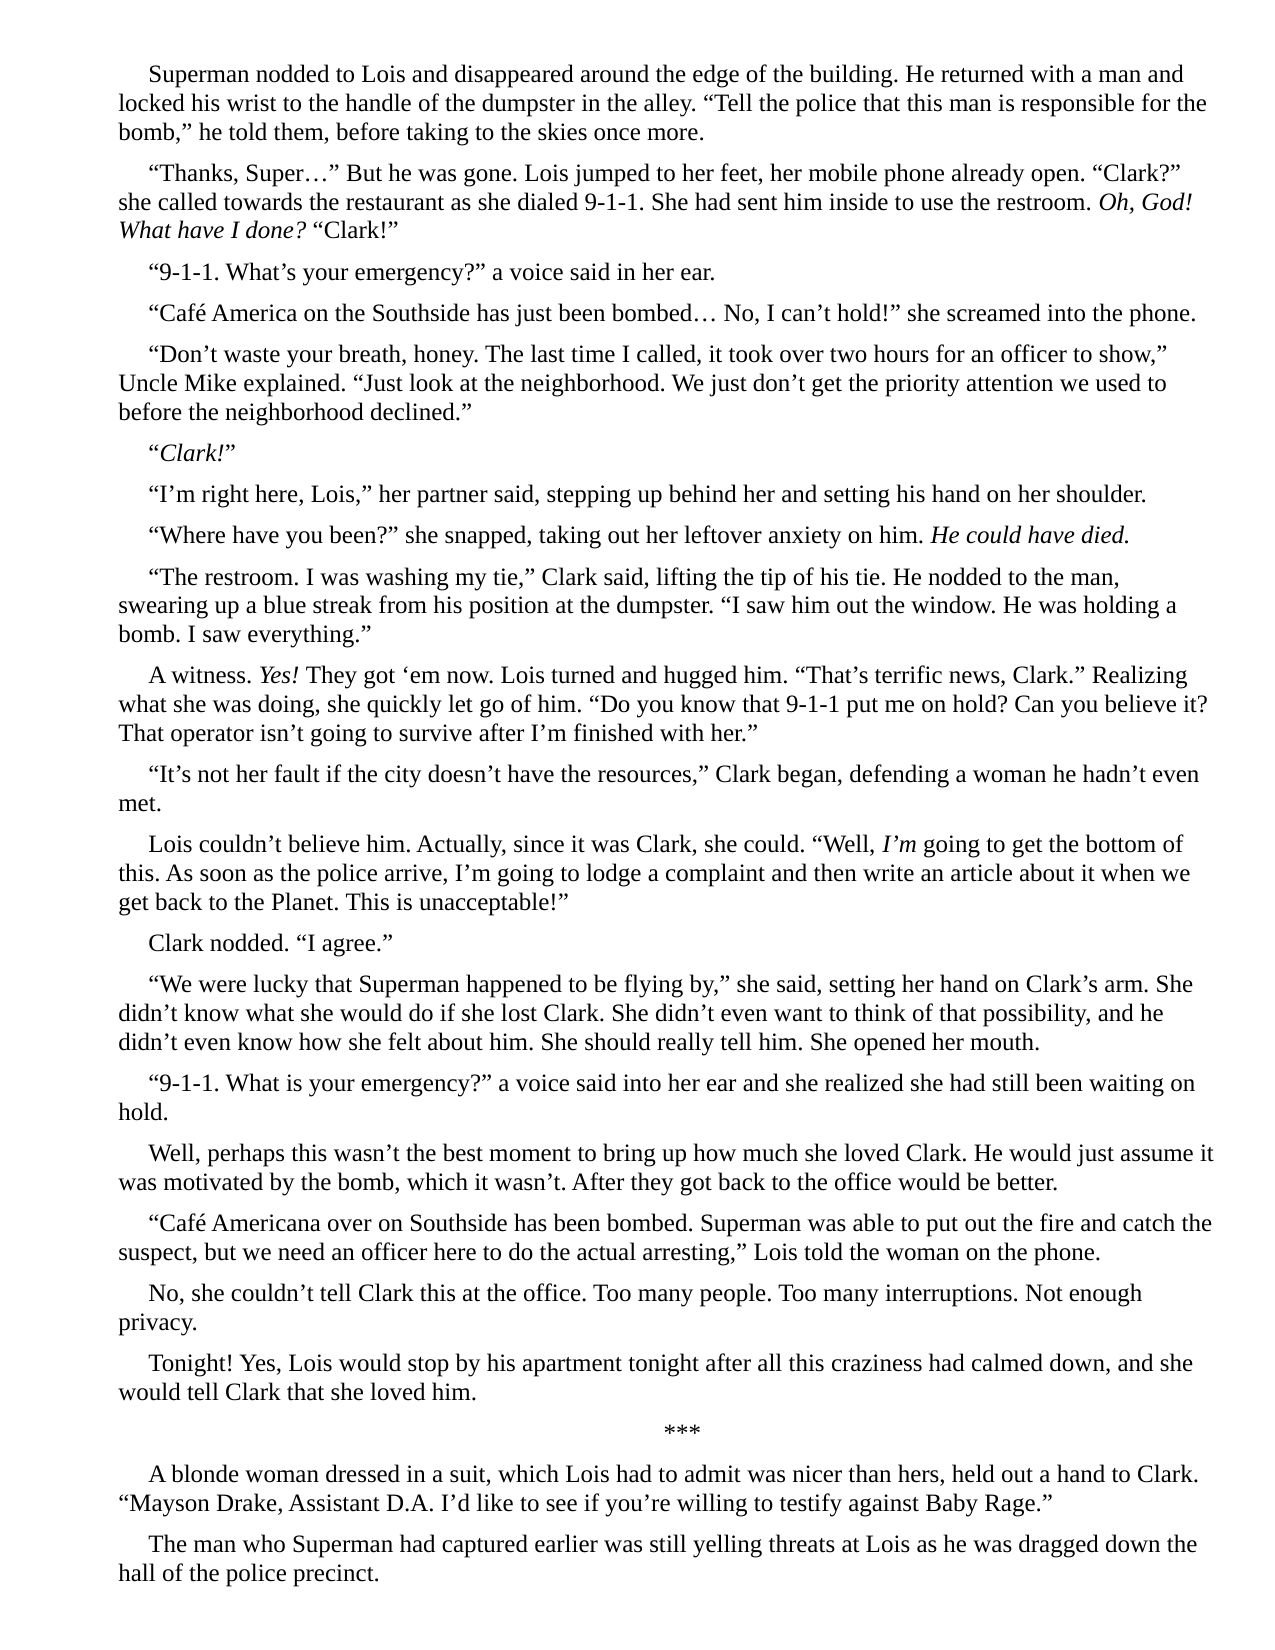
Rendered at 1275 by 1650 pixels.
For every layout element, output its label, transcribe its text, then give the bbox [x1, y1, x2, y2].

text “It’s not her fault if the city doesn’t have the resources,” Clark began, defending a woman he hadn’t even met. [118, 759, 1216, 817]
text Clark nodded. “I agree.” [118, 928, 1216, 957]
text “Café America on the Southside has just been bombed… No, I can’t hold!” she screamed into the phone. [118, 298, 1216, 327]
text “9-1-1. What’s your emergency?” a voice said in her ear. [118, 257, 1216, 285]
text “9-1-1. What is your emergency?” a voice said into her ear and she realized she had still been waiting on hold. [118, 1068, 1216, 1125]
text “Clark!” [118, 438, 1216, 467]
text “Don’t waste your breath, honey. The last time I called, it took over two hours for an officer to show,” Uncle Mike explained. “Just look at the neighborhood. We just don’t get the priority attention we used to before the neighborhood declined.” [118, 339, 1216, 425]
text “The restroom. I was washing my tie,” Clark said, lifting the tip of his tie. He nodded to the man, swearing up a blue streak from his position at the dumpster. “I saw him out the window. He was holding a bomb. I saw everything.” [118, 562, 1216, 648]
text Well, perhaps this wasn’t the best moment to bring up how much she loved Clark. He would just assume it was motivated by the bomb, which it wasn’t. After they got back to the office would be better. [118, 1138, 1216, 1195]
text The man who Superman had captured earlier was still yelling threats at Lois as he was dragged down the hall of the police precinct. [118, 1529, 1216, 1587]
text No, she couldn’t tell Clark this at the office. Too many people. Too many interruptions. Not enough privacy. [118, 1278, 1216, 1335]
text Superman nodded to Lois and disappeared around the edge of the building. He returned with a man and locked his wrist to the handle of the dumpster in the alley. “Tell the police that this man is responsible for the bomb,” he told them, before taking to the skies once more. [118, 59, 1216, 145]
text “Where have you been?” she snapped, taking out her leftover anxiety on him. He could have died. [118, 520, 1216, 549]
text “Café Americana over on Southside has been bombed. Superman was able to put out the fire and catch the suspect, but we need an officer here to do the actual arresting,” Lois told the woman on the phone. [118, 1208, 1216, 1265]
text “I’m right here, Lois,” her partner said, stepping up behind her and setting his hand on her shoulder. [118, 479, 1216, 508]
text “We were lucky that Superman happened to be flying by,” she said, setting her hand on Clark’s arm. She didn’t know what she would do if she lost Clark. She didn’t even want to think of that possibility, and he didn’t even know how she felt about him. She should really tell him. She opened her mouth. [118, 969, 1216, 1055]
text Lois couldn’t believe him. Actually, since it was Clark, she could. “Well, I’m going to get the bottom of this. As soon as the police arrive, I’m going to lodge a complaint and then write an article about it when we get back to the Planet. This is unacceptable!” [118, 829, 1216, 915]
text Tonight! Yes, Lois would stop by his apartment tonight after all this craziness had calmed down, and she would tell Clark that she loved him. [118, 1348, 1216, 1405]
text *** [118, 1418, 1216, 1447]
text A witness. Yes! They got ‘em now. Lois turned and hugged him. “That’s terrific news, Clark.” Realizing what she was doing, she quickly let go of him. “Do you know that 9-1-1 put me on hold? Can you believe it? That operator isn’t going to survive after I’m finished with her.” [118, 660, 1216, 747]
text A blonde woman dressed in a suit, which Lois had to admit was nicer than hers, held out a hand to Clark. “Mayson Drake, Assistant D.A. I’d like to see if you’re willing to testify against Baby Rage.” [118, 1459, 1216, 1517]
text “Thanks, Super…” But he was gone. Lois jumped to her feet, her mobile phone already open. “Clark?” she called towards the restaurant as she dialed 9-1-1. She had sent him inside to use the restroom. Oh, God! What have I done? “Clark!” [118, 158, 1216, 244]
